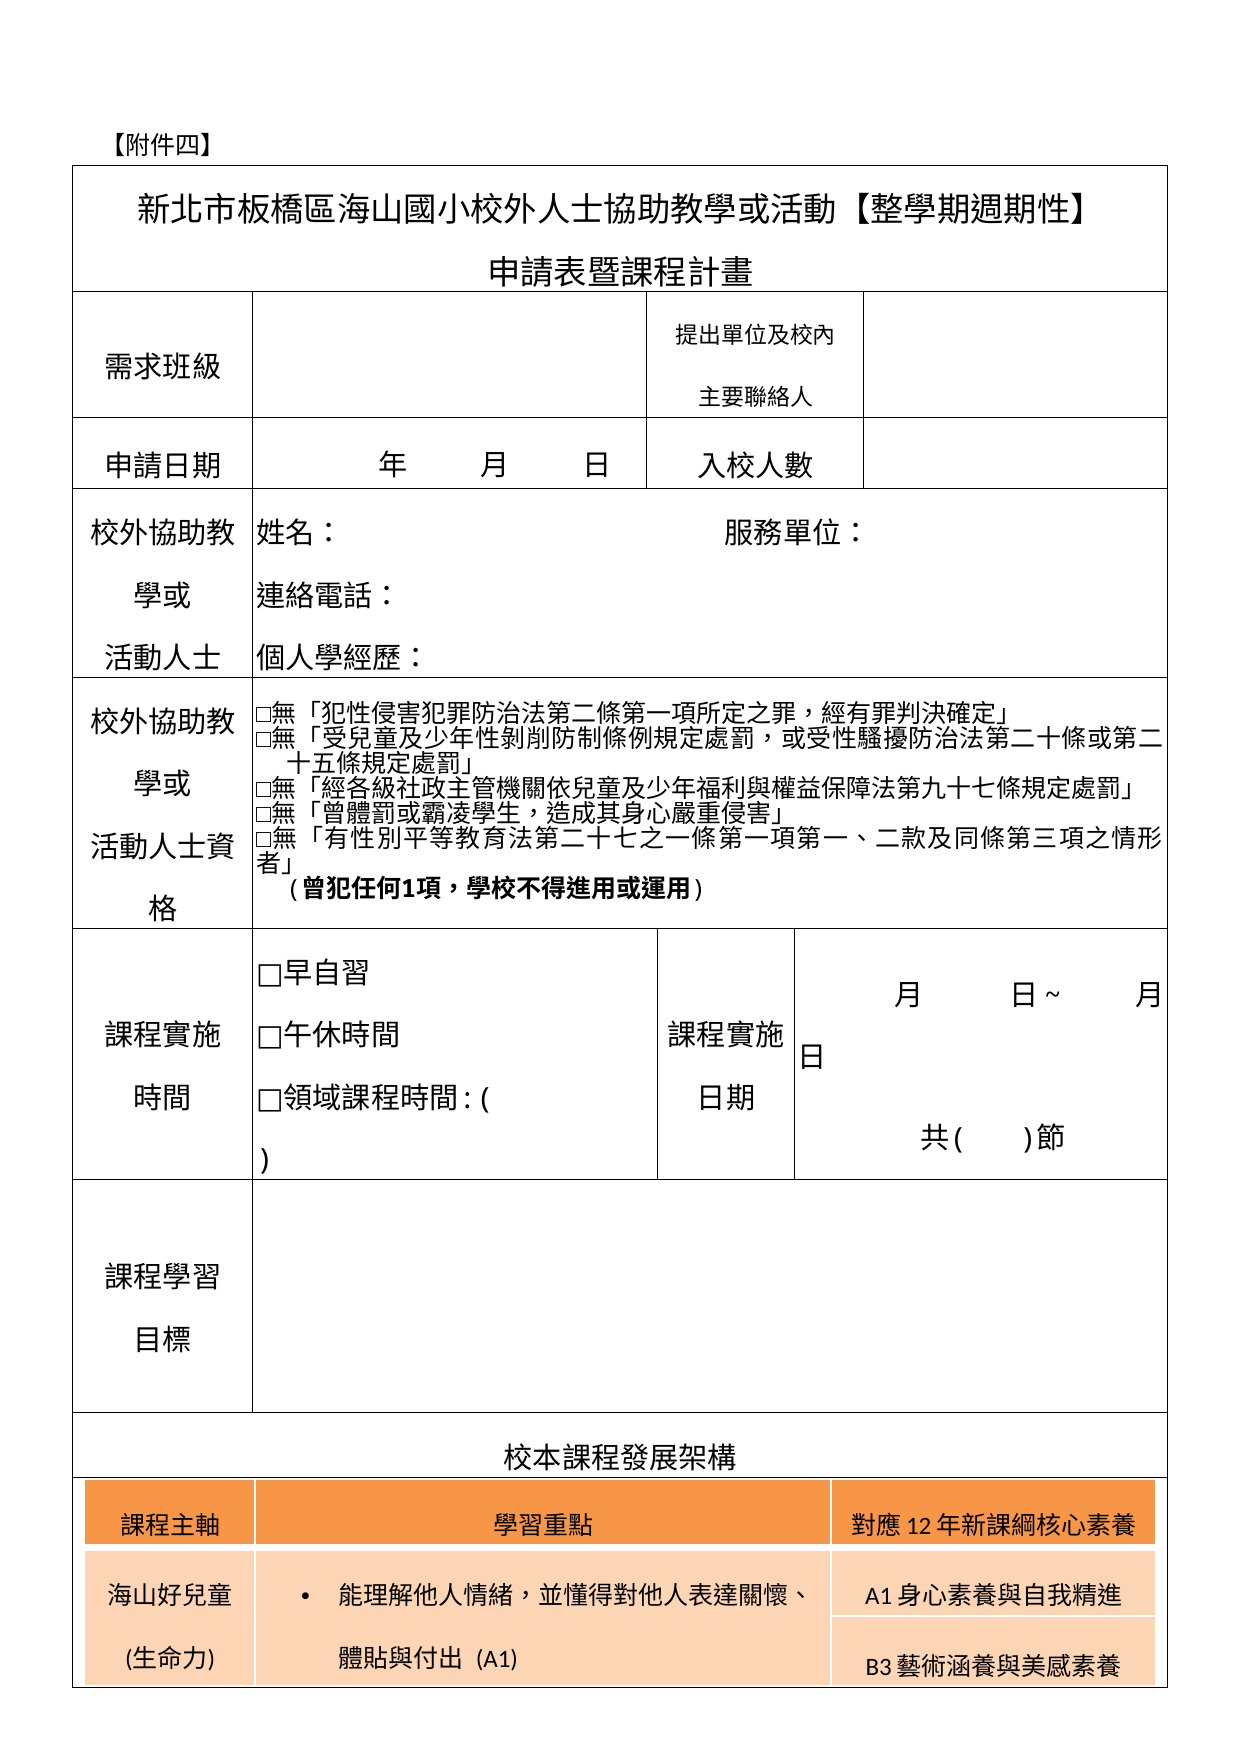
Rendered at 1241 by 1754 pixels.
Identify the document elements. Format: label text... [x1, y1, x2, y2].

table_cell [864, 292, 1167, 417]
table_cell [253, 292, 646, 417]
table_cell □早自習 □午休時間 □領域課程時間:( ) [253, 929, 657, 1179]
table_header 對應12年新課綱核心素養 [832, 1480, 1155, 1544]
table_header 新北市板橋區海山國小校外人士協助教學或活動【整學期週期性】 申請表暨課程計畫 [73, 166, 1167, 291]
table_cell 月 日~ 月 日 共( )節 [795, 929, 1167, 1179]
table_cell 海山好兒童 (生命力) [85, 1551, 254, 1685]
table_cell [864, 418, 1167, 488]
table_cell 校本課程發展架構 [73, 1413, 1167, 1477]
table_cell 入校人數 [647, 418, 863, 488]
table_cell [253, 1180, 1167, 1412]
table_cell 姓名： 服務單位： 連絡電話： 個人學經歷： [253, 489, 1167, 677]
table_cell 能理解他人情緒，並懂得對他人表達關懷、體貼與付出 (A1) 能適切掌握自我的情緒及調適(A1) 成為海山好兒童 ─ 認真、負責、愛清潔、有禮貌(C1) [256, 1551, 830, 1685]
table_cell A1身心素養與自我精進 [832, 1551, 1155, 1615]
table_cell 課程實施 日期 [658, 929, 794, 1179]
table_cell 年 月 日 [253, 418, 646, 488]
table_cell 課程實施 時間 [73, 929, 252, 1179]
text 【附件四】 [100, 102, 1140, 164]
table_cell 申請日期 [73, 418, 252, 488]
table_cell 課程學習 目標 [73, 1180, 252, 1412]
table_cell 校外協助教學或 活動人士 [73, 489, 252, 677]
table_cell [73, 1478, 83, 1687]
table_header 學習重點 [256, 1480, 830, 1544]
table_cell B3藝術涵養與美感素養 [832, 1617, 1155, 1685]
table_header 課程主軸 [85, 1480, 254, 1544]
table_cell □無「犯性侵害犯罪防治法第二條第一項所定之罪，經有罪判決確定」 □無「受兒童及少年性剝削防制條例規定處罰，或受性騷擾防治法第二十條或第二 十五條規定處罰」 □無「經各級社政主管機關依兒童及少年福利與權益保障法第九十七條規定處罰」 □無「曾體罰或霸凌學生，造成其身心嚴重侵害」 □無「有性別平等教育法第二十七之一條第一項第一、二款及同條第三項之情形者」 (曾犯任何1項，學校不得進用或運用) [253, 678, 1167, 928]
table_cell 需求班級 [73, 292, 252, 417]
table_cell 校外協助教學或 活動人士資格 [73, 678, 252, 928]
table_cell [1157, 1478, 1167, 1687]
table_cell 提出單位及校內 主要聯絡人 [647, 292, 863, 417]
